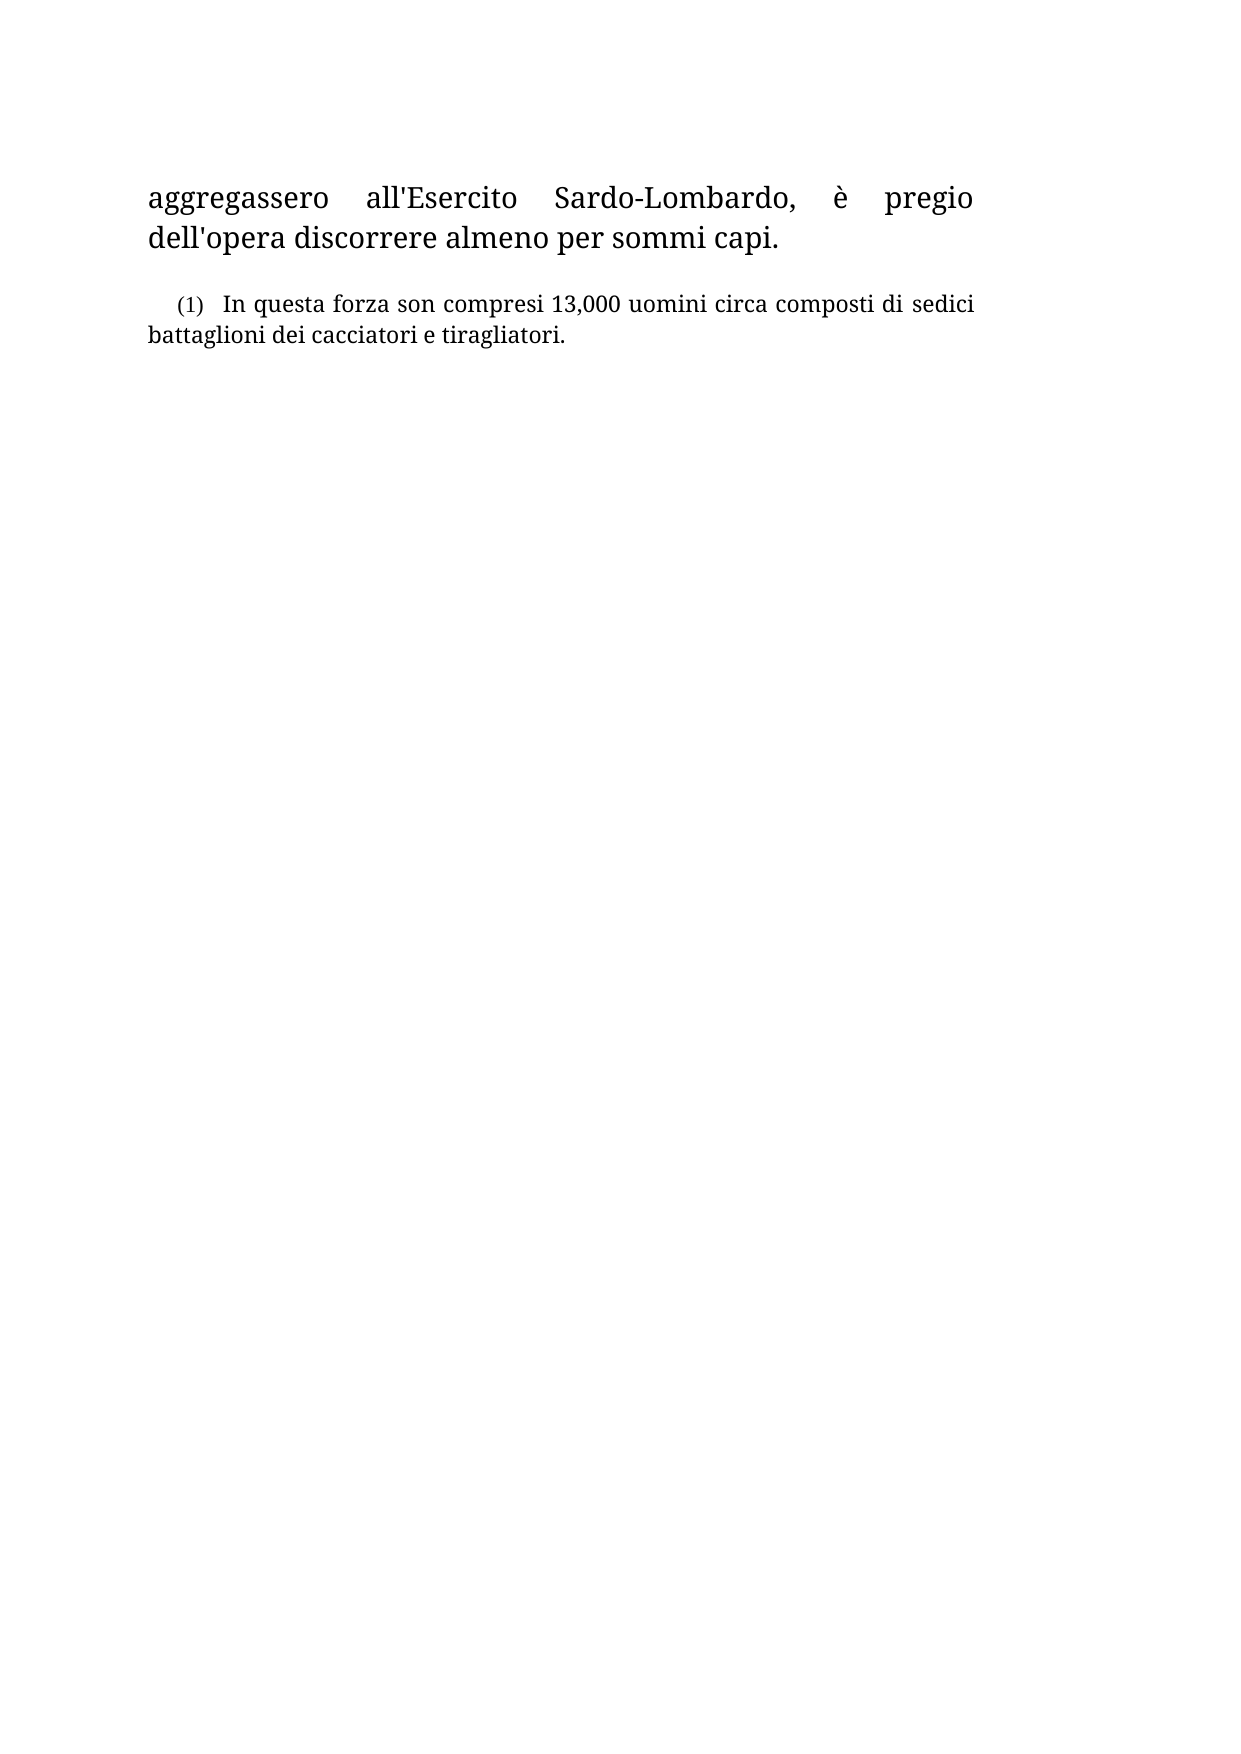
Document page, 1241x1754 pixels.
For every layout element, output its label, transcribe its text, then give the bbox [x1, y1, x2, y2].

text aggregassero all'Esercito Sardo-Lombardo, è pregio dell'opera discorrere almeno per sommi capi. [148, 177, 974, 257]
list In questa forza son compresi 13,000 uomini circa composti di sedici battaglioni dei cacciatori e tiragliatori. [148, 288, 974, 350]
